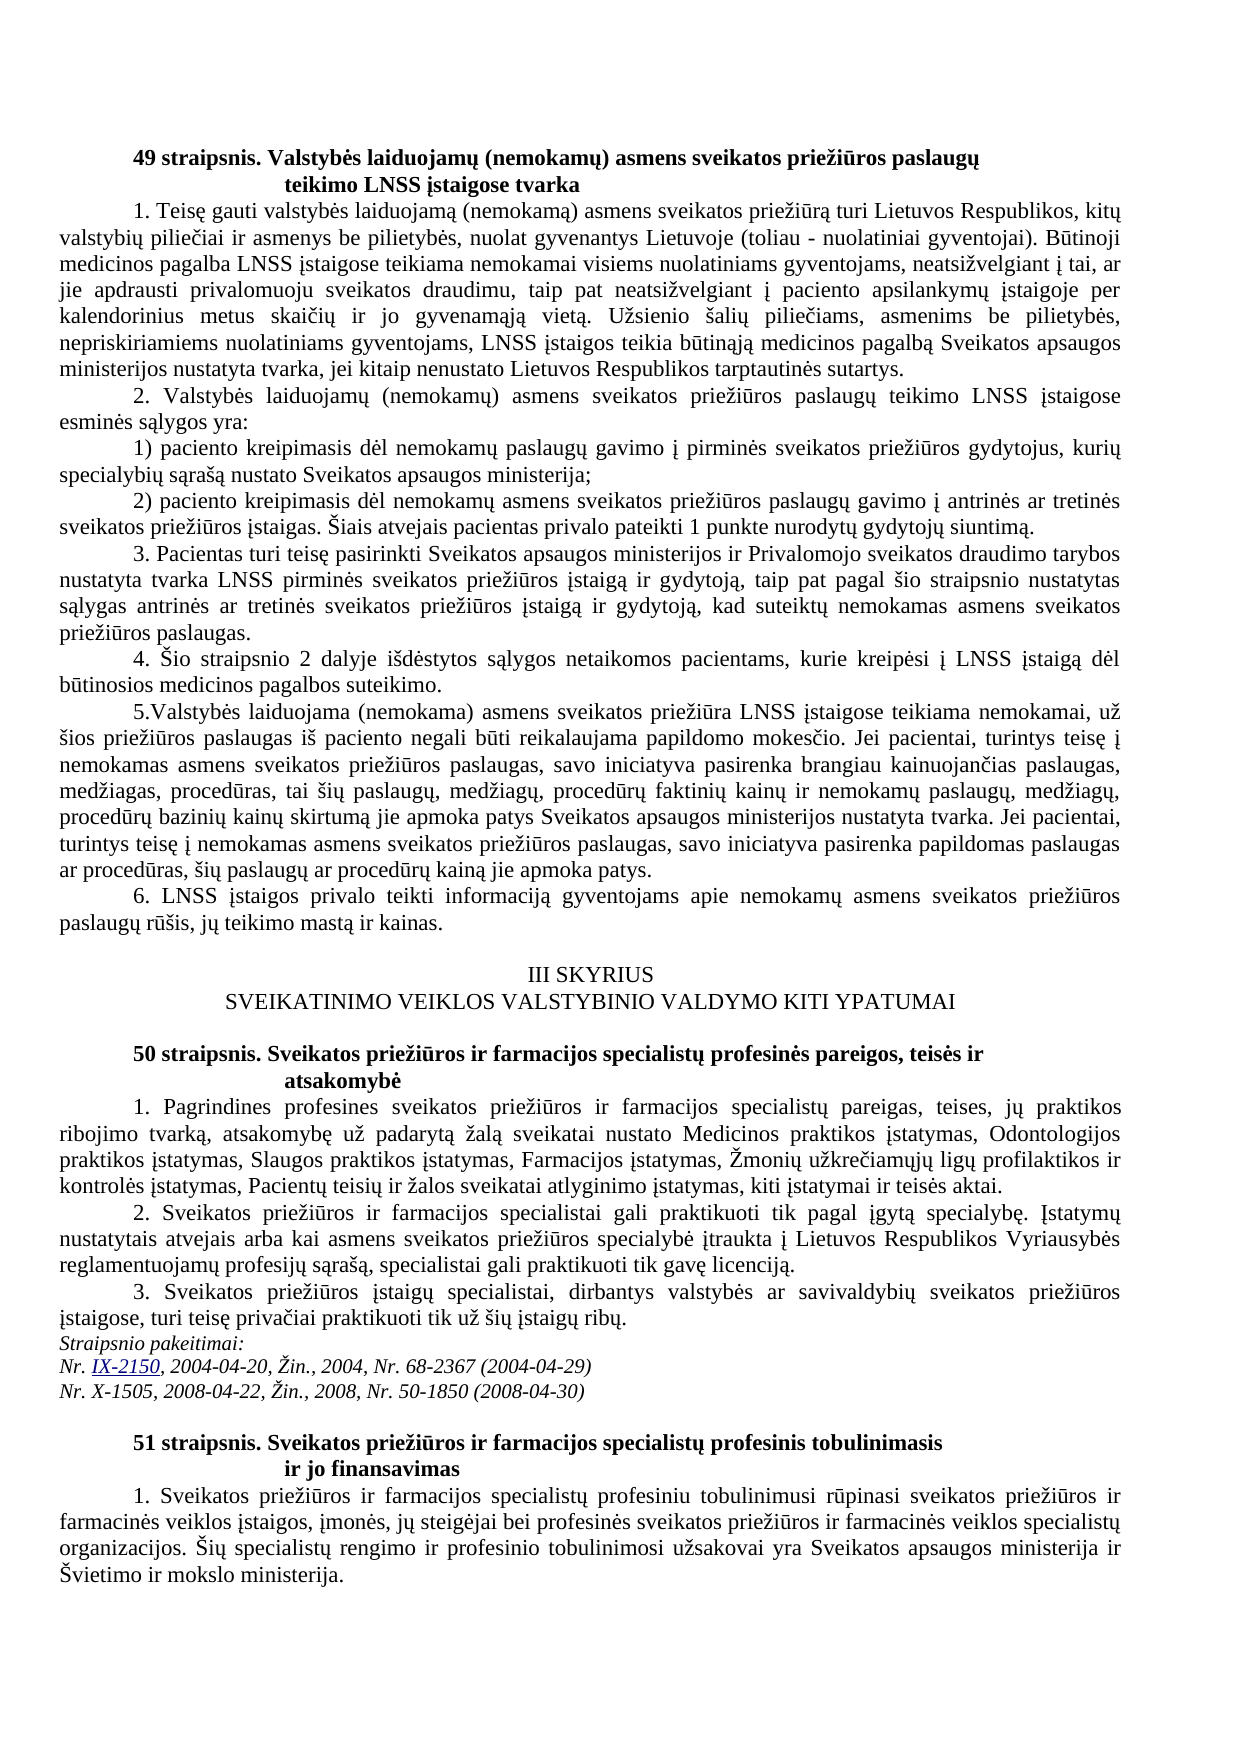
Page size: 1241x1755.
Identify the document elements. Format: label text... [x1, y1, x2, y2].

text Straipsnio pakeitimai: [59, 1330, 1122, 1354]
text SVEIKATINIMO VEIKLOS VALSTYBINIO VALDYMO KITI YPATUMAI [59, 988, 1122, 1014]
text 1. Teisę gauti valstybės laiduojamą (nemokamą) asmens sveikatos priežiūrą turi Lietuvos Respublikos, kitų valstybių piliečiai ir asmenys be pilietybės, nuolat gyvenantys Lietuvoje (toliau - nuolatiniai gyventojai). Būtinoji medicinos pagalba LNSS įstaigose teikiama nemokamai visiems nuolatiniams gyventojams, neatsižvelgiant į tai, ar jie apdrausti privalomuoju sveikatos draudimu, taip pat neatsižvelgiant į paciento apsilankymų įstaigoje per kalendorinius metus skaičių ir jo gyvenamąją vietą. Užsienio šalių piliečiams, asmenims be pilietybės, nepriskiriamiems nuolatiniams gyventojams, LNSS įstaigos teikia būtinąją medicinos pagalbą Sveikatos apsaugos ministerijos nustatyta tvarka, jei kitaip nenustato Lietuvos Respublikos tarptautinės sutartys. [59, 197, 1122, 382]
text 49 straipsnis. Valstybės laiduojamų (nemokamų) asmens sveikatos priežiūros paslaugų [59, 144, 1122, 171]
text 1) paciento kreipimasis dėl nemokamų paslaugų gavimo į pirminės sveikatos priežiūros gydytojus, kurių specialybių sąrašą nustato Sveikatos apsaugos ministerija; [59, 434, 1122, 487]
text atsakomybė [209, 1067, 1122, 1093]
text 2) paciento kreipimasis dėl nemokamų asmens sveikatos priežiūros paslaugų gavimo į antrinės ar tretinės sveikatos priežiūros įstaigas. Šiais atvejais pacientas privalo pateikti 1 punkte nurodytų gydytojų siuntimą. [59, 487, 1122, 540]
text Nr. X-1505, 2008-04-22, Žin., 2008, Nr. 50-1850 (2008-04-30) [59, 1378, 1122, 1403]
text 51 straipsnis. Sveikatos priežiūros ir farmacijos specialistų profesinis tobulinimasis [59, 1429, 1122, 1455]
text 2. Sveikatos priežiūros ir farmacijos specialistai gali praktikuoti tik pagal įgytą specialybę. Įstatymų nustatytais atvejais arba kai asmens sveikatos priežiūros specialybė įtraukta į Lietuvos Respublikos Vyriausybės reglamentuojamų profesijų sąrašą, specialistai gali praktikuoti tik gavę licenciją. [59, 1199, 1122, 1278]
text 4. Šio straipsnio 2 dalyje išdėstytos sąlygos netaikomos pacientams, kurie kreipėsi į LNSS įstaigą dėl būtinosios medicinos pagalbos suteikimo. [59, 645, 1122, 698]
text 2. Valstybės laiduojamų (nemokamų) asmens sveikatos priežiūros paslaugų teikimo LNSS įstaigose esminės sąlygos yra: [59, 382, 1122, 434]
text 50 straipsnis. Sveikatos priežiūros ir farmacijos specialistų profesinės pareigos, teisės ir [59, 1041, 1122, 1067]
text 1. Sveikatos priežiūros ir farmacijos specialistų profesiniu tobulinimusi rūpinasi sveikatos priežiūros ir farmacinės veiklos įstaigos, įmonės, jų steigėjai bei profesinės sveikatos priežiūros ir farmacinės veiklos specialistų organizacijos. Šių specialistų rengimo ir profesinio tobulinimosi užsakovai yra Sveikatos apsaugos ministerija ir Švietimo ir mokslo ministerija. [59, 1482, 1122, 1587]
text Nr. IX-2150, 2004-04-20, Žin., 2004, Nr. 68-2367 (2004-04-29) [59, 1354, 1122, 1378]
text 1. Pagrindines profesines sveikatos priežiūros ir farmacijos specialistų pareigas, teises, jų praktikos ribojimo tvarką, atsakomybę už padarytą žalą sveikatai nustato Medicinos praktikos įstatymas, Odontologijos praktikos įstatymas, Slaugos praktikos įstatymas, Farmacijos įstatymas, Žmonių užkrečiamųjų ligų profilaktikos ir kontrolės įstatymas, Pacientų teisių ir žalos sveikatai atlyginimo įstatymas, kiti įstatymai ir teisės aktai. [59, 1093, 1122, 1199]
text 3. Sveikatos priežiūros įstaigų specialistai, dirbantys valstybės ar savivaldybių sveikatos priežiūros įstaigose, turi teisę privačiai praktikuoti tik už šių įstaigų ribų. [59, 1278, 1122, 1330]
text 5.Valstybės laiduojama (nemokama) asmens sveikatos priežiūra LNSS įstaigose teikiama nemokamai, už šios priežiūros paslaugas iš paciento negali būti reikalaujama papildomo mokesčio. Jei pacientai, turintys teisę į nemokamas asmens sveikatos priežiūros paslaugas, savo iniciatyva pasirenka brangiau kainuojančias paslaugas, medžiagas, procedūras, tai šių paslaugų, medžiagų, procedūrų faktinių kainų ir nemokamų paslaugų, medžiagų, procedūrų bazinių kainų skirtumą jie apmoka patys Sveikatos apsaugos ministerijos nustatyta tvarka. Jei pacientai, turintys teisę į nemokamas asmens sveikatos priežiūros paslaugas, savo iniciatyva pasirenka papildomas paslaugas ar procedūras, šių paslaugų ar procedūrų kainą jie apmoka patys. [59, 698, 1122, 882]
text ir jo finansavimas [209, 1455, 1122, 1482]
text 6. LNSS įstaigos privalo teikti informaciją gyventojams apie nemokamų asmens sveikatos priežiūros paslaugų rūšis, jų teikimo mastą ir kainas. [59, 882, 1122, 935]
text 3. Pacientas turi teisę pasirinkti Sveikatos apsaugos ministerijos ir Privalomojo sveikatos draudimo tarybos nustatyta tvarka LNSS pirminės sveikatos priežiūros įstaigą ir gydytoją, taip pat pagal šio straipsnio nustatytas sąlygas antrinės ar tretinės sveikatos priežiūros įstaigą ir gydytoją, kad suteiktų nemokamas asmens sveikatos priežiūros paslaugas. [59, 540, 1122, 645]
text teikimo LNSS įstaigose tvarka [209, 171, 1122, 197]
text III SKYRIUS [59, 961, 1122, 988]
